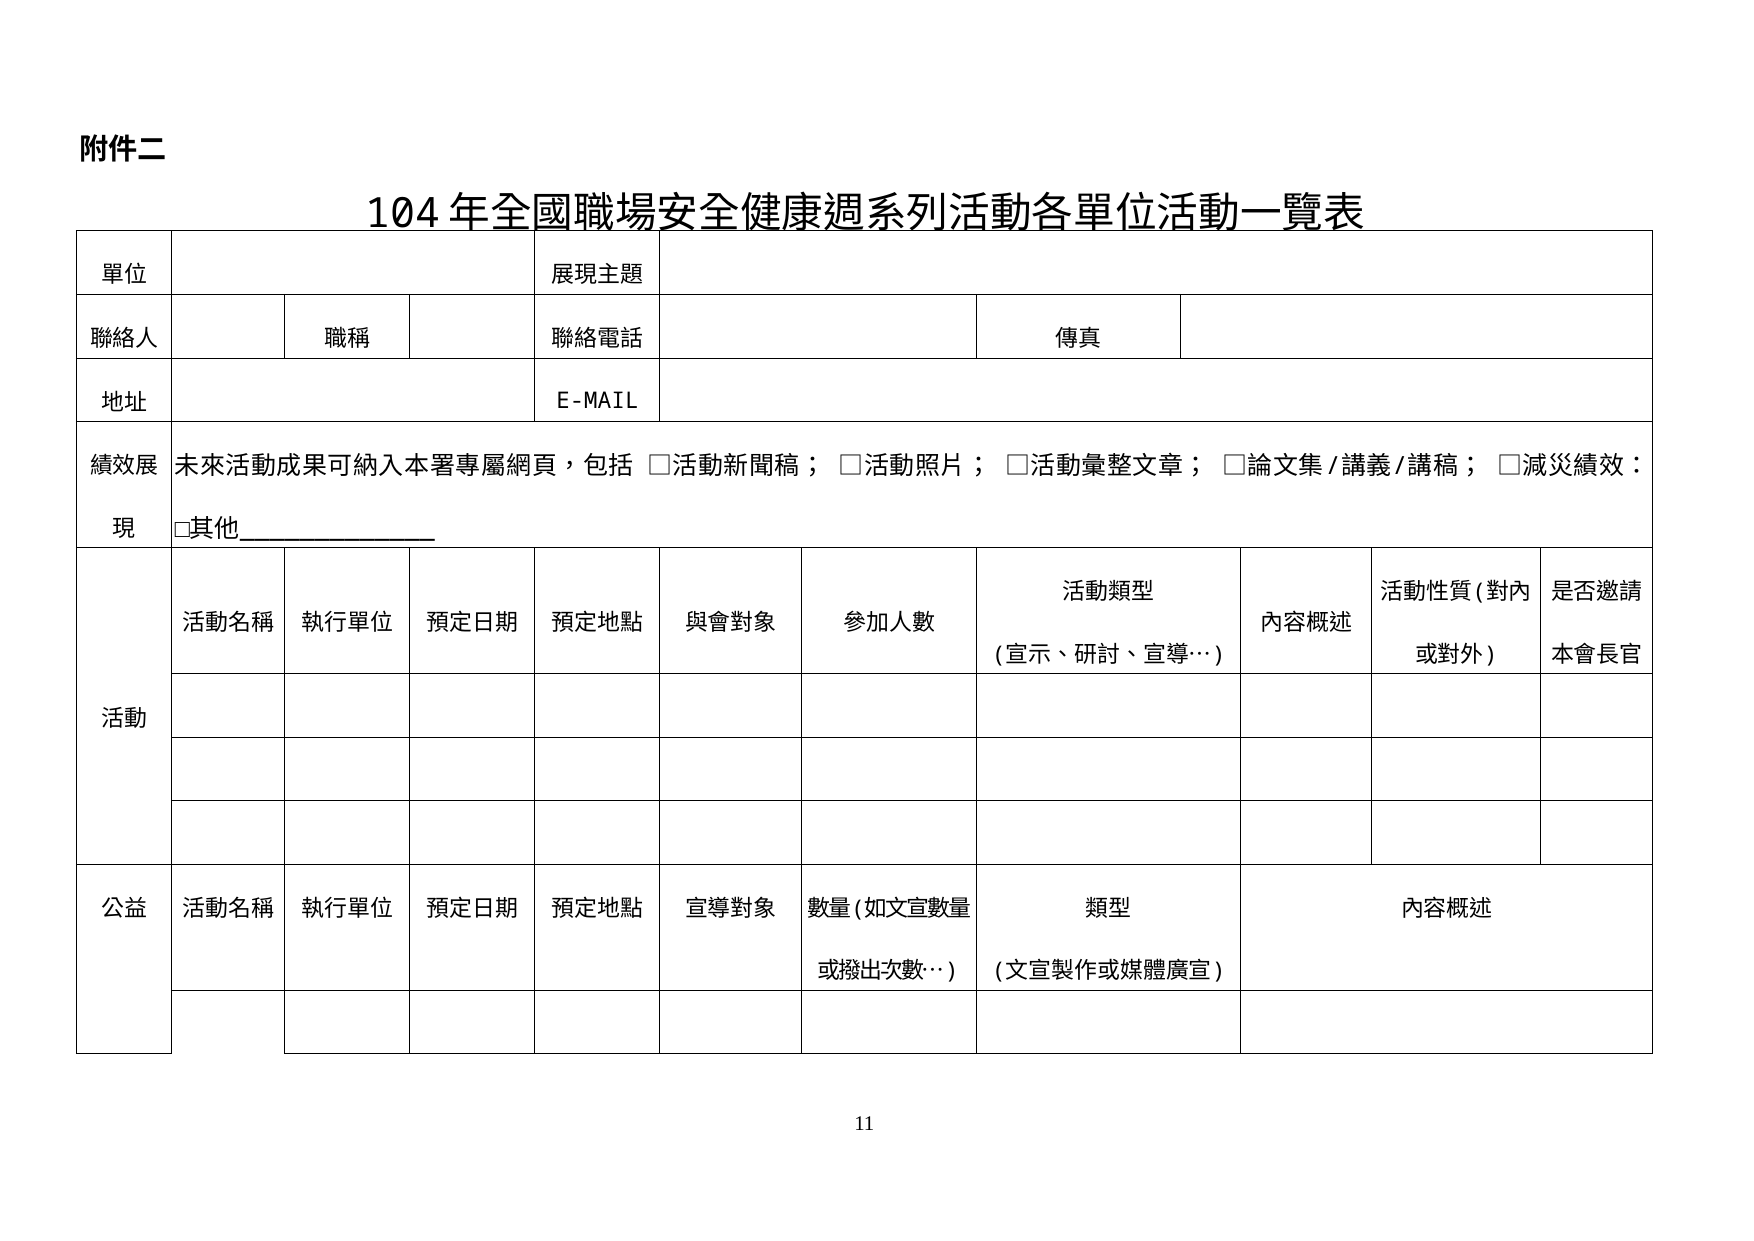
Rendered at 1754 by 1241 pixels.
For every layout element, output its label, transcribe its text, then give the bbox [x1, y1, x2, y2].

table_cell 執行單位 [285, 548, 409, 673]
table_cell [172, 991, 284, 1053]
table_cell 未來活動成果可納入本署專屬網頁，包括 □活動新聞稿； □活動照片； □活動彙整文章； □論文集/講義/講稿； □減災績效： □其他_____________ [172, 422, 1652, 547]
table_cell 活動性質(對內或對外) [1372, 548, 1540, 673]
table_cell 聯絡人 [77, 295, 171, 357]
table_cell [172, 801, 284, 864]
table_cell 傳真 [977, 295, 1180, 357]
table_cell [660, 359, 1652, 421]
table_cell E-MAIL [535, 359, 659, 421]
table_cell 活動 [77, 548, 171, 864]
table_cell [802, 674, 976, 737]
table_cell [285, 801, 409, 864]
table_cell [285, 674, 409, 737]
table_cell [1241, 991, 1652, 1053]
table_cell [1241, 801, 1371, 864]
table_cell 類型 (文宣製作或媒體廣宣) [977, 865, 1240, 990]
table_cell [802, 801, 976, 864]
table_cell [1181, 295, 1652, 357]
table_cell [410, 738, 534, 800]
table_cell 是否邀請本會長官 [1541, 548, 1652, 673]
table_cell 內容概述 [1241, 865, 1652, 990]
table_cell [660, 295, 976, 357]
table_cell [535, 738, 659, 800]
table_cell [172, 295, 284, 357]
table_cell [660, 991, 801, 1053]
table_cell [535, 801, 659, 864]
table_cell [535, 674, 659, 737]
table_cell 公益 [77, 865, 171, 1053]
table_cell [977, 738, 1240, 800]
table_cell 預定地點 [535, 548, 659, 673]
table_cell [1541, 801, 1652, 864]
table_cell [1241, 738, 1371, 800]
table_cell 與會對象 [660, 548, 801, 673]
table_cell [1241, 674, 1371, 737]
table_cell [660, 674, 801, 737]
table_cell 預定日期 [410, 865, 534, 990]
table_cell 活動名稱 [172, 865, 284, 990]
table_cell 績效展現 [77, 422, 171, 547]
table_cell [660, 801, 801, 864]
table_cell [977, 991, 1240, 1053]
table_cell [660, 231, 1652, 294]
table_cell 參加人數 [802, 548, 976, 673]
table_cell [977, 674, 1240, 737]
table_cell 宣導對象 [660, 865, 801, 990]
table_cell [1541, 674, 1652, 737]
table_cell [410, 801, 534, 864]
table_cell 活動類型 (宣示、研討、宣導…) [977, 548, 1240, 673]
table_cell [802, 991, 976, 1053]
table_cell [172, 738, 284, 800]
table_cell 內容概述 [1241, 548, 1371, 673]
table_cell [1541, 738, 1652, 800]
table_cell 地址 [77, 359, 171, 421]
table_cell 聯絡電話 [535, 295, 659, 357]
table_cell [410, 991, 534, 1053]
table_cell [660, 738, 801, 800]
table_cell [172, 359, 534, 421]
table_cell [410, 295, 534, 357]
table_cell [1372, 801, 1540, 864]
table_cell 預定地點 [535, 865, 659, 990]
table_cell [1372, 674, 1540, 737]
table_cell 單位 [77, 231, 171, 294]
table_cell 預定日期 [410, 548, 534, 673]
table_cell [1372, 738, 1540, 800]
table_cell [802, 738, 976, 800]
table_cell [535, 991, 659, 1053]
table_cell [410, 674, 534, 737]
table_cell 執行單位 [285, 865, 409, 990]
table_cell [172, 674, 284, 737]
table_cell [977, 801, 1240, 864]
table_cell [285, 738, 409, 800]
table_cell 活動名稱 [172, 548, 284, 673]
table_cell 展現主題 [535, 231, 659, 294]
table_cell [172, 231, 534, 294]
table_header 附件二 104年全國職場安全健康週系列活動各單位活動一覽表 [76, 105, 1653, 230]
table_cell 數量(如文宣數量或撥出次數…) [802, 865, 976, 990]
table_cell [285, 991, 409, 1053]
table_cell 職稱 [285, 295, 409, 357]
